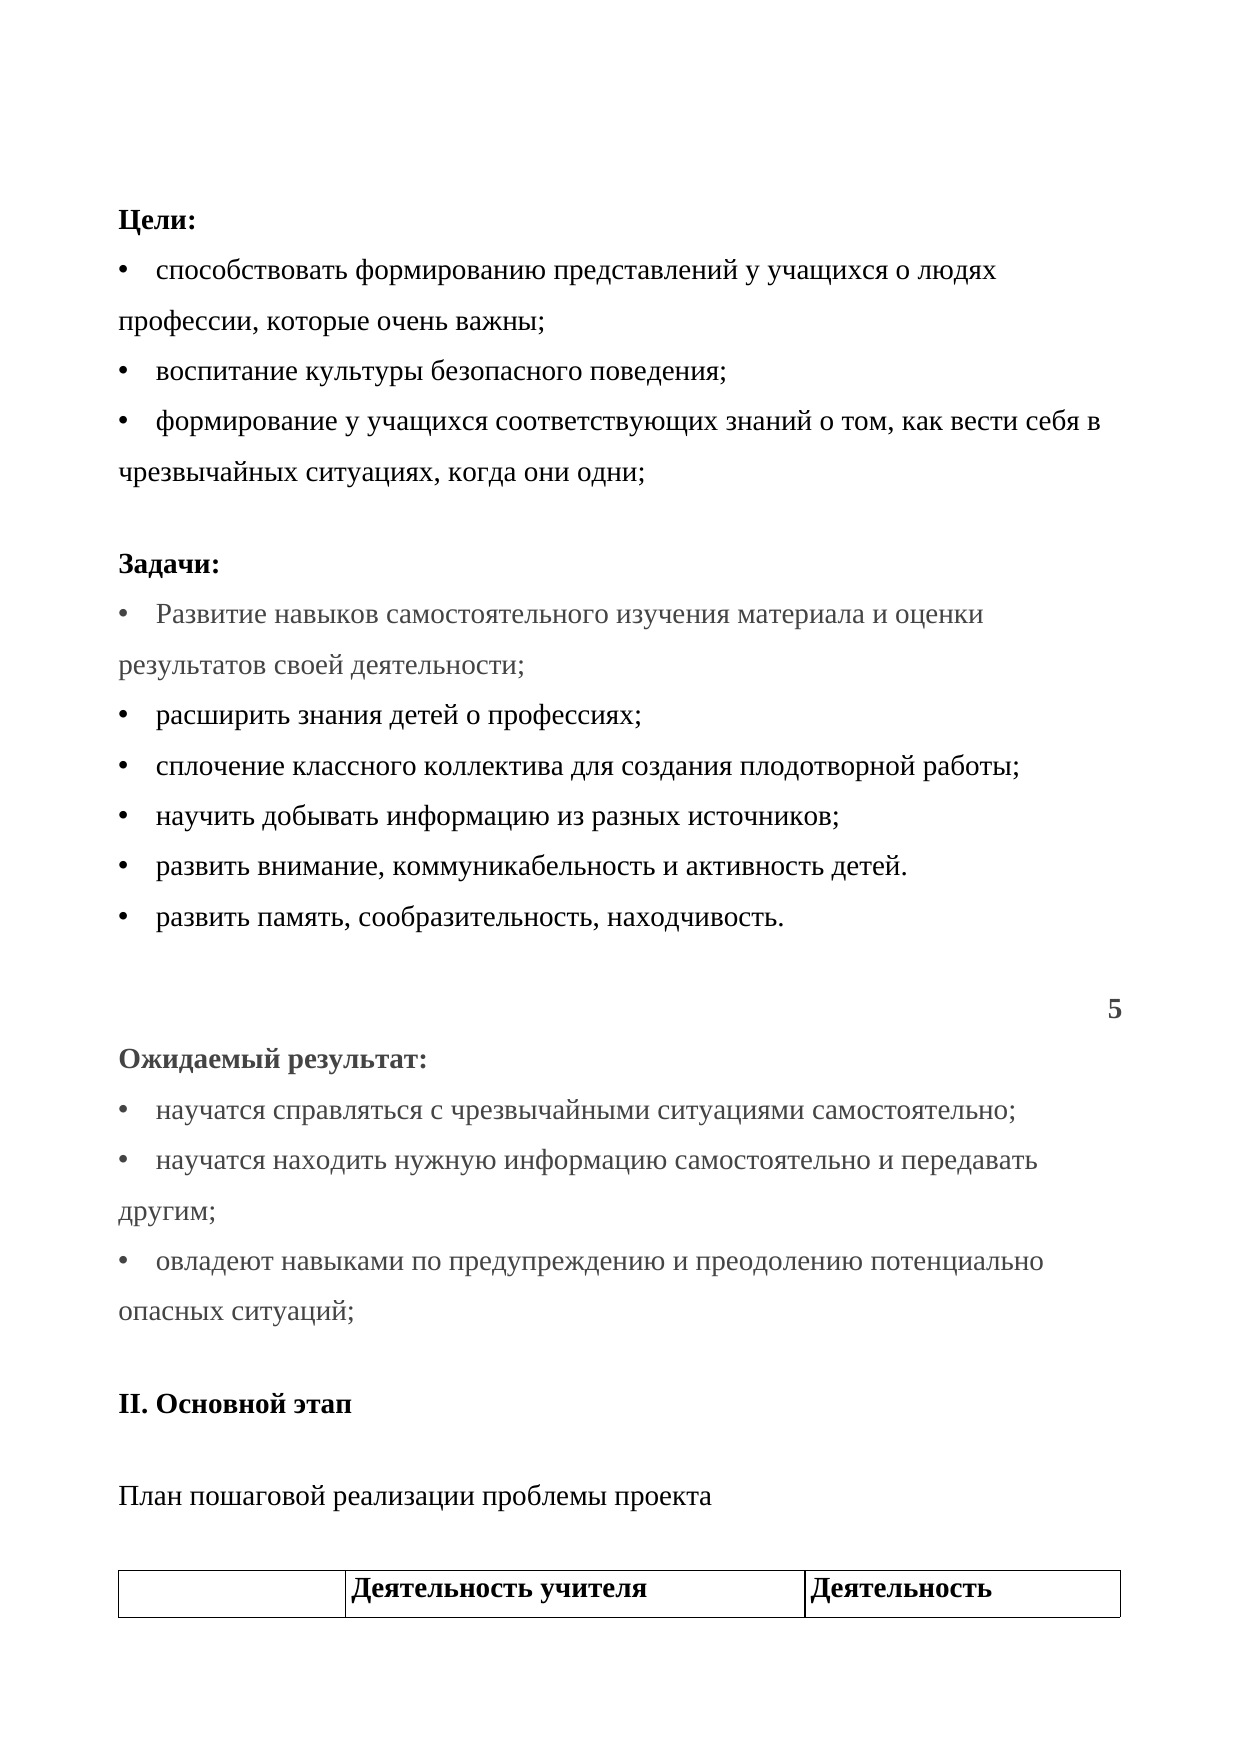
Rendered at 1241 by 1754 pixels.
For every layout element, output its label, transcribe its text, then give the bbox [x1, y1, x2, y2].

text 5 [118, 991, 1122, 1025]
list овладеют навыками по предупреждению и преодолению потенциально опасных ситуаций; [81, 1243, 1122, 1327]
list расширить знания детей о профессиях; [81, 697, 1122, 731]
list научатся находить нужную информацию самостоятельно и передавать другим; [81, 1142, 1122, 1226]
list Развитие навыков самостоятельного изучения материала и оценки результатов своей деятельности; [81, 597, 1122, 681]
text Ожидаемый результат: [118, 1042, 1122, 1075]
text Цели: [118, 202, 1122, 236]
text II. Основной этап [118, 1386, 1122, 1419]
list формирование у учащихся соответствующих знаний о том, как вести себя в чрезвычайных ситуациях, когда они одни; [81, 403, 1122, 487]
text План пошаговой реализации проблемы проекта [118, 1478, 1122, 1512]
table_header Деятельность [806, 1571, 1120, 1617]
table_header Деятельность учителя [346, 1571, 804, 1617]
list способствовать формированию представлений у учащихся о людях профессии, которые очень важны; [81, 252, 1122, 336]
text Задачи: [118, 546, 1122, 580]
list научить добывать информацию из разных источников; [81, 798, 1122, 832]
list сплочение классного коллектива для создания плодотворной работы; [81, 748, 1122, 781]
list развить память, сообразительность, находчивость. [81, 899, 1122, 933]
table_header [119, 1571, 345, 1617]
list воспитание культуры безопасного поведения; [81, 353, 1122, 387]
list научатся справляться с чрезвычайными ситуациями самостоятельно; [81, 1092, 1122, 1126]
list развить внимание, коммуникабельность и активность детей. [81, 848, 1122, 882]
